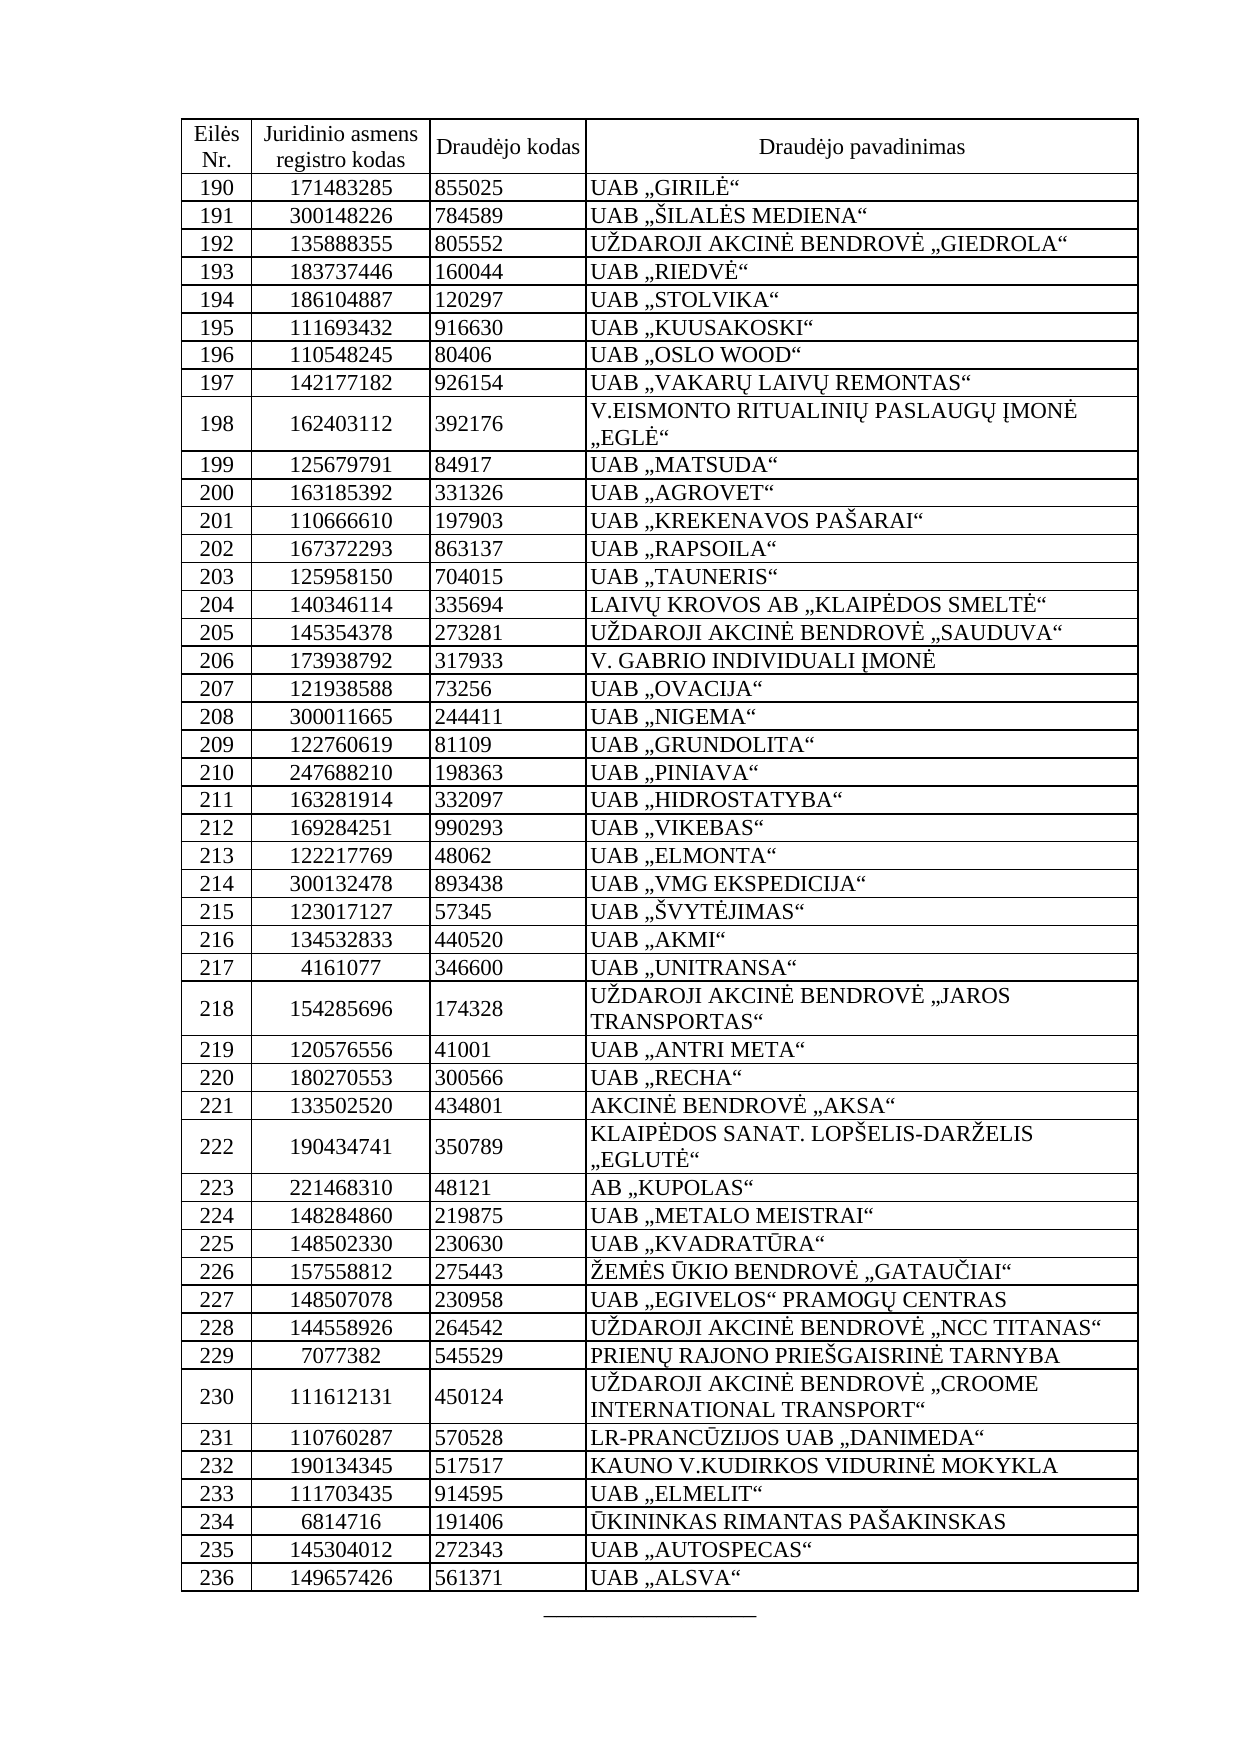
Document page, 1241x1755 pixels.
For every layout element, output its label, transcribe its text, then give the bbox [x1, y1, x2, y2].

table_cell 225 [182, 1230, 251, 1256]
table_cell 335694 [431, 591, 585, 617]
table_cell 111612131 [252, 1370, 429, 1422]
table_cell UAB „KVADRATŪRA“ [587, 1230, 1137, 1256]
table_cell UAB „RIEDVĖ“ [587, 258, 1137, 284]
table_cell ŪKININKAS RIMANTAS PAŠAKINSKAS [587, 1508, 1137, 1534]
table_cell ŽEMĖS ŪKIO BENDROVĖ „GATAUČIAI“ [587, 1258, 1137, 1284]
table_cell 148502330 [252, 1230, 429, 1256]
table_cell 223 [182, 1174, 251, 1201]
table_cell 149657426 [252, 1564, 429, 1590]
table_cell 190134345 [252, 1452, 429, 1478]
table_cell 224 [182, 1202, 251, 1228]
table_cell UAB „MATSUDA“ [587, 452, 1137, 478]
table_cell 80406 [431, 342, 585, 368]
table_cell UŽDAROJI AKCINĖ BENDROVĖ „SAUDUVA“ [587, 619, 1137, 645]
table_cell 148507078 [252, 1286, 429, 1312]
table_cell UŽDAROJI AKCINĖ BENDROVĖ „NCC TITANAS“ [587, 1314, 1137, 1340]
table_cell 193 [182, 258, 251, 284]
table_cell 232 [182, 1452, 251, 1478]
table_cell UAB „VIKEBAS“ [587, 815, 1137, 841]
table_cell UAB „METALO MEISTRAI“ [587, 1202, 1137, 1228]
table_cell 123017127 [252, 898, 429, 924]
table_cell 300011665 [252, 703, 429, 729]
table_cell 140346114 [252, 591, 429, 617]
table_cell 450124 [431, 1370, 585, 1422]
table_cell 392176 [431, 397, 585, 450]
table_cell 125958150 [252, 563, 429, 589]
table_cell 148284860 [252, 1202, 429, 1228]
table_cell 275443 [431, 1258, 585, 1284]
table_cell 110760287 [252, 1424, 429, 1450]
table_cell UAB „NIGEMA“ [587, 703, 1137, 729]
table_cell 233 [182, 1480, 251, 1506]
table_cell 111703435 [252, 1480, 429, 1506]
table_cell 120297 [431, 286, 585, 312]
table_cell 300566 [431, 1064, 585, 1091]
table_cell 122760619 [252, 731, 429, 757]
table_cell 81109 [431, 731, 585, 757]
table_cell 216 [182, 926, 251, 952]
table_cell 191 [182, 202, 251, 228]
table_cell 230630 [431, 1230, 585, 1256]
table_cell 180270553 [252, 1064, 429, 1091]
table_cell UAB „GRUNDOLITA“ [587, 731, 1137, 757]
table_cell AKCINĖ BENDROVĖ „AKSA“ [587, 1092, 1137, 1118]
table_cell UAB „ELMONTA“ [587, 842, 1137, 869]
table_cell UAB „OVACIJA“ [587, 675, 1137, 701]
table_cell 145304012 [252, 1536, 429, 1562]
table_cell 517517 [431, 1452, 585, 1478]
table_cell 110666610 [252, 507, 429, 534]
table_cell 205 [182, 619, 251, 645]
text _________________ [177, 1591, 1122, 1620]
table_cell UAB „ANTRI META“ [587, 1036, 1137, 1063]
table_cell 57345 [431, 898, 585, 924]
table_cell LAIVŲ KROVOS AB „KLAIPĖDOS SMELTĖ“ [587, 591, 1137, 617]
table_cell 207 [182, 675, 251, 701]
table_cell 217 [182, 954, 251, 980]
table_cell UAB „UNITRANSA“ [587, 954, 1137, 980]
table_cell 122217769 [252, 842, 429, 869]
table_cell 200 [182, 480, 251, 506]
table_cell 196 [182, 342, 251, 368]
table_cell 300132478 [252, 870, 429, 897]
table_cell UŽDAROJI AKCINĖ BENDROVĖ „JAROS TRANSPORTAS“ [587, 982, 1137, 1035]
table_cell 855025 [431, 174, 585, 200]
table_cell 186104887 [252, 286, 429, 312]
table_cell KLAIPĖDOS SANAT. LOPŠELIS-DARŽELIS „EGLUTĖ“ [587, 1120, 1137, 1173]
table_cell 191406 [431, 1508, 585, 1534]
table_cell 236 [182, 1564, 251, 1590]
table_cell UAB „OSLO WOOD“ [587, 342, 1137, 368]
table_cell UAB „AUTOSPECAS“ [587, 1536, 1137, 1562]
table_cell 125679791 [252, 452, 429, 478]
table_cell UAB „RAPSOILA“ [587, 535, 1137, 562]
table_cell 570528 [431, 1424, 585, 1450]
table_cell 221468310 [252, 1174, 429, 1201]
table_cell KAUNO V.KUDIRKOS VIDURINĖ MOKYKLA [587, 1452, 1137, 1478]
table_cell 84917 [431, 452, 585, 478]
table_cell 350789 [431, 1120, 585, 1173]
table_cell 163281914 [252, 787, 429, 813]
table_cell 121938588 [252, 675, 429, 701]
table_cell 229 [182, 1342, 251, 1368]
table_cell 228 [182, 1314, 251, 1340]
table_cell 272343 [431, 1536, 585, 1562]
table_cell 244411 [431, 703, 585, 729]
table_cell 346600 [431, 954, 585, 980]
table_cell V. GABRIO INDIVIDUALI ĮMONĖ [587, 647, 1137, 673]
table_cell 4161077 [252, 954, 429, 980]
table_cell 145354378 [252, 619, 429, 645]
table_cell UAB „PINIAVA“ [587, 759, 1137, 785]
table_cell 219875 [431, 1202, 585, 1228]
table_cell UAB „KREKENAVOS PAŠARAI“ [587, 507, 1137, 534]
table_cell 120576556 [252, 1036, 429, 1063]
table_cell 163185392 [252, 480, 429, 506]
table_cell UAB „ŠILALĖS MEDIENA“ [587, 202, 1137, 228]
table_cell 144558926 [252, 1314, 429, 1340]
table_cell 332097 [431, 787, 585, 813]
table_cell 183737446 [252, 258, 429, 284]
table_cell 273281 [431, 619, 585, 645]
table_cell UAB „VAKARŲ LAIVŲ REMONTAS“ [587, 370, 1137, 396]
table_cell 230 [182, 1370, 251, 1422]
table_cell 142177182 [252, 370, 429, 396]
table_cell 213 [182, 842, 251, 869]
table_cell 208 [182, 703, 251, 729]
table_cell 201 [182, 507, 251, 534]
table_cell 212 [182, 815, 251, 841]
table_cell 227 [182, 1286, 251, 1312]
table_cell 235 [182, 1536, 251, 1562]
table_cell 197903 [431, 507, 585, 534]
table_cell 264542 [431, 1314, 585, 1340]
table_cell 230958 [431, 1286, 585, 1312]
table_cell UAB „ELMELIT“ [587, 1480, 1137, 1506]
table_cell UAB „ŠVYTĖJIMAS“ [587, 898, 1137, 924]
table_cell 211 [182, 787, 251, 813]
table_cell 6814716 [252, 1508, 429, 1534]
table_cell 215 [182, 898, 251, 924]
table_cell 784589 [431, 202, 585, 228]
table_cell 48062 [431, 842, 585, 869]
table_cell 192 [182, 230, 251, 256]
table_cell LR-PRANCŪZIJOS UAB „DANIMEDA“ [587, 1424, 1137, 1450]
table_cell 194 [182, 286, 251, 312]
table_cell 916630 [431, 314, 585, 340]
table_cell 133502520 [252, 1092, 429, 1118]
table_cell 204 [182, 591, 251, 617]
table_cell V.EISMONTO RITUALINIŲ PASLAUGŲ ĮMONĖ „EGLĖ“ [587, 397, 1137, 450]
table_cell 219 [182, 1036, 251, 1063]
table_cell 440520 [431, 926, 585, 952]
table_cell 434801 [431, 1092, 585, 1118]
table_cell 202 [182, 535, 251, 562]
table_cell UAB „AKMI“ [587, 926, 1137, 952]
table_cell 805552 [431, 230, 585, 256]
table_cell UAB „KUUSAKOSKI“ [587, 314, 1137, 340]
table_header Eilės Nr. [182, 120, 251, 172]
table_cell 545529 [431, 1342, 585, 1368]
table_cell 221 [182, 1092, 251, 1118]
table_cell UAB „VMG EKSPEDICIJA“ [587, 870, 1137, 897]
table_cell 167372293 [252, 535, 429, 562]
table_cell 210 [182, 759, 251, 785]
table_cell 926154 [431, 370, 585, 396]
table_cell 73256 [431, 675, 585, 701]
table_cell 704015 [431, 563, 585, 589]
table_cell 190 [182, 174, 251, 200]
table_cell 300148226 [252, 202, 429, 228]
table_cell UAB „RECHA“ [587, 1064, 1137, 1091]
table_cell 331326 [431, 480, 585, 506]
table_cell 247688210 [252, 759, 429, 785]
table_cell PRIENŲ RAJONO PRIEŠGAISRINĖ TARNYBA [587, 1342, 1137, 1368]
table_cell UAB „EGIVELOS“ PRAMOGŲ CENTRAS [587, 1286, 1137, 1312]
table_cell UAB „TAUNERIS“ [587, 563, 1137, 589]
table_cell UŽDAROJI AKCINĖ BENDROVĖ „GIEDROLA“ [587, 230, 1137, 256]
table_cell 41001 [431, 1036, 585, 1063]
table_cell 234 [182, 1508, 251, 1534]
table_cell 162403112 [252, 397, 429, 450]
table_cell 169284251 [252, 815, 429, 841]
table_cell 171483285 [252, 174, 429, 200]
table_cell UŽDAROJI AKCINĖ BENDROVĖ „CROOME INTERNATIONAL TRANSPORT“ [587, 1370, 1137, 1422]
table_cell 154285696 [252, 982, 429, 1035]
table_cell 914595 [431, 1480, 585, 1506]
table_cell 48121 [431, 1174, 585, 1201]
table_header Juridinio asmens registro kodas [252, 120, 429, 172]
table_cell 195 [182, 314, 251, 340]
table_cell 214 [182, 870, 251, 897]
table_cell 160044 [431, 258, 585, 284]
table_cell 990293 [431, 815, 585, 841]
table_header Draudėjo kodas [431, 120, 585, 172]
table_cell 218 [182, 982, 251, 1035]
table_cell AB „KUPOLAS“ [587, 1174, 1137, 1201]
table_cell 893438 [431, 870, 585, 897]
table_cell UAB „HIDROSTATYBA“ [587, 787, 1137, 813]
table_cell 198 [182, 397, 251, 450]
table_cell 7077382 [252, 1342, 429, 1368]
table_cell UAB „ALSVA“ [587, 1564, 1137, 1590]
table_cell 203 [182, 563, 251, 589]
table_cell UAB „AGROVET“ [587, 480, 1137, 506]
table_cell 135888355 [252, 230, 429, 256]
table_cell 209 [182, 731, 251, 757]
table_cell 863137 [431, 535, 585, 562]
table_cell 197 [182, 370, 251, 396]
table_cell 111693432 [252, 314, 429, 340]
table_cell 174328 [431, 982, 585, 1035]
table_cell 110548245 [252, 342, 429, 368]
table_cell 134532833 [252, 926, 429, 952]
table_cell 198363 [431, 759, 585, 785]
table_cell 190434741 [252, 1120, 429, 1173]
table_cell 317933 [431, 647, 585, 673]
table_cell 206 [182, 647, 251, 673]
table_cell 157558812 [252, 1258, 429, 1284]
table_cell UAB „STOLVIKA“ [587, 286, 1137, 312]
table_header Draudėjo pavadinimas [587, 120, 1137, 172]
table_cell 173938792 [252, 647, 429, 673]
table_cell 231 [182, 1424, 251, 1450]
table_cell 199 [182, 452, 251, 478]
table_cell 226 [182, 1258, 251, 1284]
table_cell 561371 [431, 1564, 585, 1590]
table_cell 220 [182, 1064, 251, 1091]
table_cell 222 [182, 1120, 251, 1173]
table_cell UAB „GIRILĖ“ [587, 174, 1137, 200]
